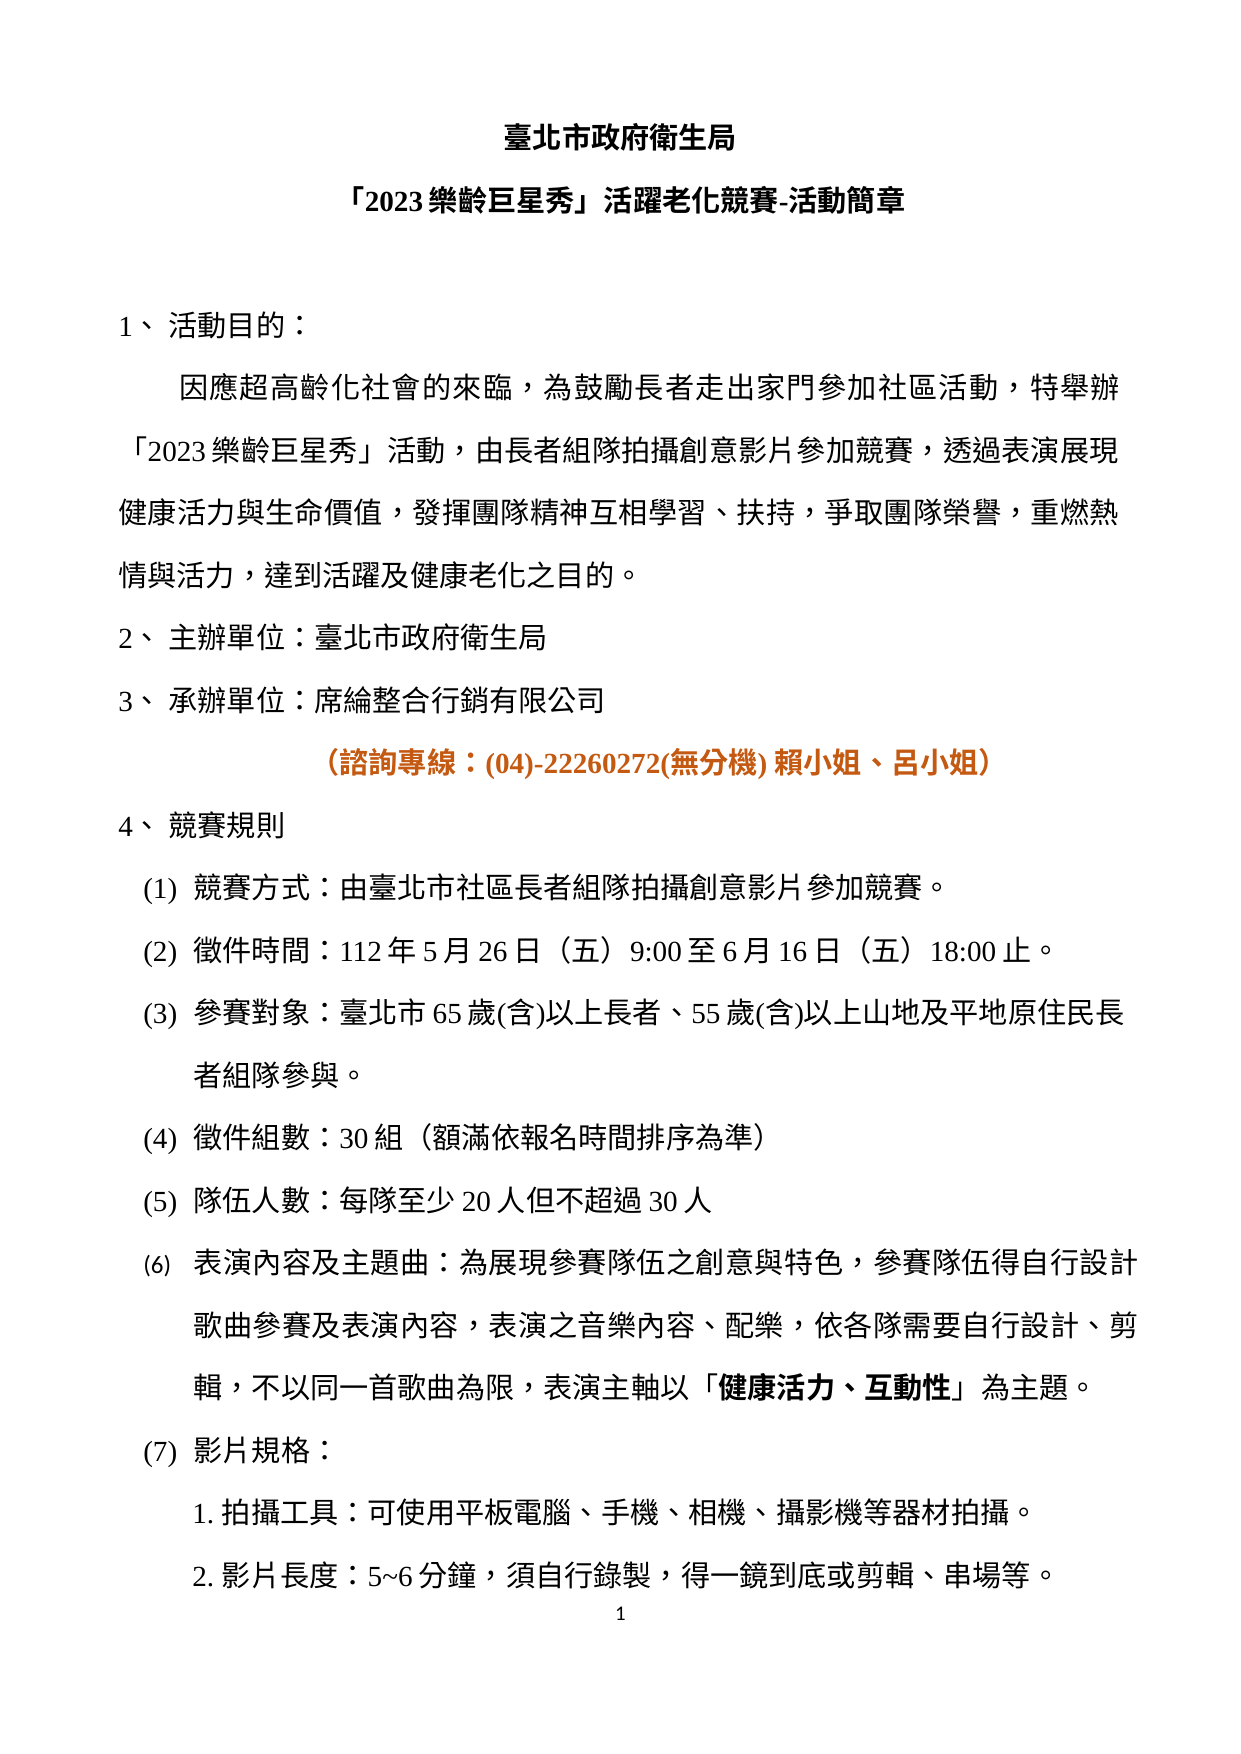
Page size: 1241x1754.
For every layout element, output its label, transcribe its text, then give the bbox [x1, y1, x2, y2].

list 競賽方式：由臺北市社區長者組隊拍攝創意影片參加競賽。 [143, 844, 1143, 907]
list 拍攝工具：可使用平板電腦、手機、相機、攝影機等器材拍攝。 [192, 1469, 1143, 1532]
text （諮詢專線：(04)-22260272(無分機) 賴小姐、呂小姐） [168, 719, 1122, 782]
list 徵件組數：30組（額滿依報名時間排序為準） [143, 1094, 1143, 1157]
list 影片長度：5~6分鐘，須自行錄製，得一鏡到底或剪輯、串場等。 [192, 1532, 1143, 1594]
list 競賽規則 [118, 782, 1122, 844]
list 徵件時間：112年5月26日（五）9:00至6月16日（五）18:00止。 [143, 907, 1143, 969]
list 參賽對象：臺北市65歲(含)以上長者、55歲(含)以上山地及平地原住民長者組隊參與。 [143, 969, 1143, 1094]
list 活動目的： [118, 282, 1122, 344]
list 影片規格： [143, 1407, 1143, 1469]
list 主辦單位：臺北市政府衛生局 [118, 594, 1122, 657]
text 「2023樂齡巨星秀」活躍老化競賽-活動簡章 [118, 157, 1122, 219]
text 臺北市政府衛生局 [118, 94, 1122, 157]
list 隊伍人數：每隊至少20人但不超過30人 [143, 1157, 1143, 1219]
list 承辦單位：席綸整合行銷有限公司 [118, 657, 1122, 719]
text 因應超高齡化社會的來臨，為鼓勵長者走出家門參加社區活動，特舉辦「2023樂齡巨星秀」活動，由長者組隊拍攝創意影片參加競賽，透過表演展現健康活力與生命價值，發揮團隊精神互相學習、扶持，爭取團隊榮譽，重燃熱情與活力，達到活躍及健康老化之目的。 [118, 344, 1122, 594]
list 表演內容及主題曲：為展現參賽隊伍之創意與特色，參賽隊伍得自行設計歌曲參賽及表演內容，表演之音樂內容、配樂，依各隊需要自行設計、剪輯，不以同一首歌曲為限，表演主軸以「健康活力、互動性」為主題。 [143, 1219, 1143, 1407]
